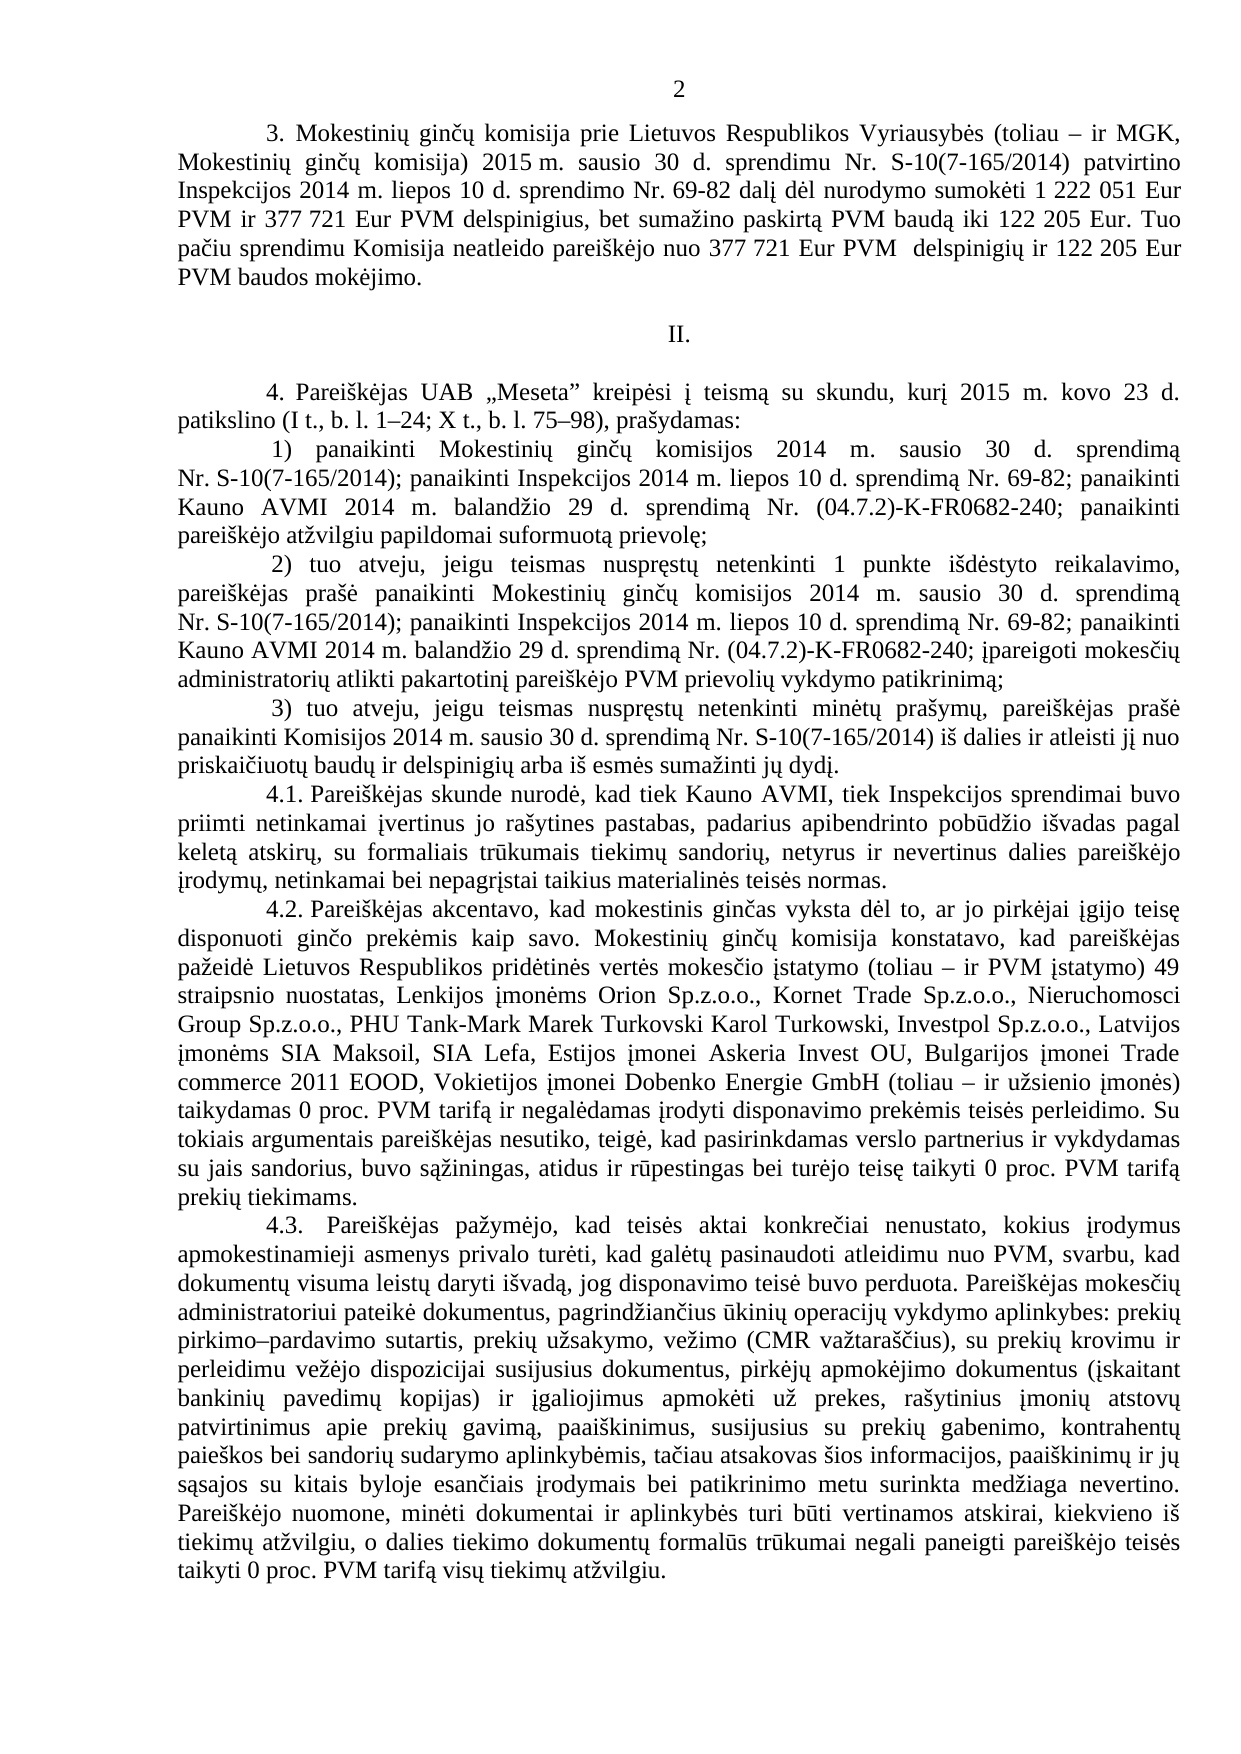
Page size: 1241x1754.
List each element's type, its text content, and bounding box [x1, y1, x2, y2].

text 3) tuo atveju, jeigu teismas nuspręstų netenkinti minėtų prašymų, pareiškėjas prašė panaikinti Komisijos 2014 m. sausio 30 d. sprendimą Nr. S-10(7-165/2014) iš dalies ir atleisti jį nuo priskaičiuotų baudų ir delspinigių arba iš esmės sumažinti jų dydį. [177, 693, 1181, 779]
text 2) tuo atveju, jeigu teismas nuspręstų netenkinti 1 punkte išdėstyto reikalavimo, pareiškėjas prašė panaikinti Mokestinių ginčų komisijos 2014 m. sausio 30 d. sprendimą Nr. S‑10(7-165/2014); panaikinti Inspekcijos 2014 m. liepos 10 d. sprendimą Nr. 69-82; panaikinti Kauno AVMI 2014 m. balandžio 29 d. sprendimą Nr. (04.7.2)-K-FR0682-240; įpareigoti mokesčių administratorių atlikti pakartotinį pareiškėjo PVM prievolių vykdymo patikrinimą; [177, 549, 1181, 693]
text 1) panaikinti Mokestinių ginčų komisijos 2014 m. sausio 30 d. sprendimą Nr. S‑10(7‑165/2014); panaikinti Inspekcijos 2014 m. liepos 10 d. sprendimą Nr. 69-82; panaikinti Kauno AVMI 2014 m. balandžio 29 d. sprendimą Nr. (04.7.2)-K-FR0682-240; panaikinti pareiškėjo atžvilgiu papildomai suformuotą prievolę; [177, 434, 1181, 549]
text 4.2. Pareiškėjas akcentavo, kad mokestinis ginčas vyksta dėl to, ar jo pirkėjai įgijo teisę disponuoti ginčo prekėmis kaip savo. Mokestinių ginčų komisija konstatavo, kad pareiškėjas pažeidė Lietuvos Respublikos pridėtinės vertės mokesčio įstatymo (toliau – ir PVM įstatymo) 49 straipsnio nuostatas, Lenkijos įmonėms Orion Sp.z.o.o., Kornet Trade Sp.z.o.o., Nieruchomosci Group Sp.z.o.o., PHU Tank-Mark Marek Turkovski Karol Turkowski, Investpol Sp.z.o.o., Latvijos įmonėms SIA Maksoil, SIA Lefa, Estijos įmonei Askeria Invest OU, Bulgarijos įmonei Trade commerce 2011 EOOD, Vokietijos įmonei Dobenko Energie GmbH (toliau – ir užsienio įmonės) taikydamas 0 proc. PVM tarifą ir negalėdamas įrodyti disponavimo prekėmis teisės perleidimo. Su tokiais argumentais pareiškėjas nesutiko, teigė, kad pasirinkdamas verslo partnerius ir vykdydamas su jais sandorius, buvo sąžiningas, atidus ir rūpestingas bei turėjo teisę taikyti 0 proc. PVM tarifą prekių tiekimams. [177, 894, 1181, 1211]
text 4.1. Pareiškėjas skunde nurodė, kad tiek Kauno AVMI, tiek Inspekcijos sprendimai buvo priimti netinkamai įvertinus jo rašytines pastabas, padarius apibendrinto pobūdžio išvadas pagal keletą atskirų, su formaliais trūkumais tiekimų sandorių, netyrus ir nevertinus dalies pareiškėjo įrodymų, netinkamai bei nepagrįstai taikius materialinės teisės normas. [177, 779, 1181, 894]
text 4. Pareiškėjas UAB „Meseta” kreipėsi į teismą su skundu, kurį 2015 m. kovo 23 d. patikslino (I t., b. l. 1–24; X t., b. l. 75–98), prašydamas: [177, 377, 1181, 434]
text II. [177, 319, 1181, 348]
text 3. Mokestinių ginčų komisija prie Lietuvos Respublikos Vyriausybės (toliau – ir MGK, Mokestinių ginčų komisija) 2015 m. sausio 30 d. sprendimu Nr. S-10(7-165/2014) patvirtino Inspekcijos 2014 m. liepos 10 d. sprendimo Nr. 69-82 dalį dėl nurodymo sumokėti 1 222 051 Eur PVM ir 377 721 Eur PVM delspinigius, bet sumažino paskirtą PVM baudą iki 122 205 Eur. Tuo pačiu sprendimu Komisija neatleido pareiškėjo nuo 377 721 Eur PVM delspinigių ir 122 205 Eur PVM baudos mokėjimo. [177, 118, 1181, 291]
text 4.3. Pareiškėjas pažymėjo, kad teisės aktai konkrečiai nenustato, kokius įrodymus apmokestinamieji asmenys privalo turėti, kad galėtų pasinaudoti atleidimu nuo PVM, svarbu, kad dokumentų visuma leistų daryti išvadą, jog disponavimo teisė buvo perduota. Pareiškėjas mokesčių administratoriui pateikė dokumentus, pagrindžiančius ūkinių operacijų vykdymo aplinkybes: prekių pirkimo–pardavimo sutartis, prekių užsakymo, vežimo (CMR važtaraščius), su prekių krovimu ir perleidimu vežėjo dispozicijai susijusius dokumentus, pirkėjų apmokėjimo dokumentus (įskaitant bankinių pavedimų kopijas) ir įgaliojimus apmokėti už prekes, rašytinius įmonių atstovų patvirtinimus apie prekių gavimą, paaiškinimus, susijusius su prekių gabenimo, kontrahentų paieškos bei sandorių sudarymo aplinkybėmis, tačiau atsakovas šios informacijos, paaiškinimų ir jų sąsajos su kitais byloje esančiais įrodymais bei patikrinimo metu surinkta medžiaga nevertino. Pareiškėjo nuomone, minėti dokumentai ir aplinkybės turi būti vertinamos atskirai, kiekvieno iš tiekimų atžvilgiu, o dalies tiekimo dokumentų formalūs trūkumai negali paneigti pareiškėjo teisės taikyti 0 proc. PVM tarifą visų tiekimų atžvilgiu. [177, 1211, 1181, 1584]
